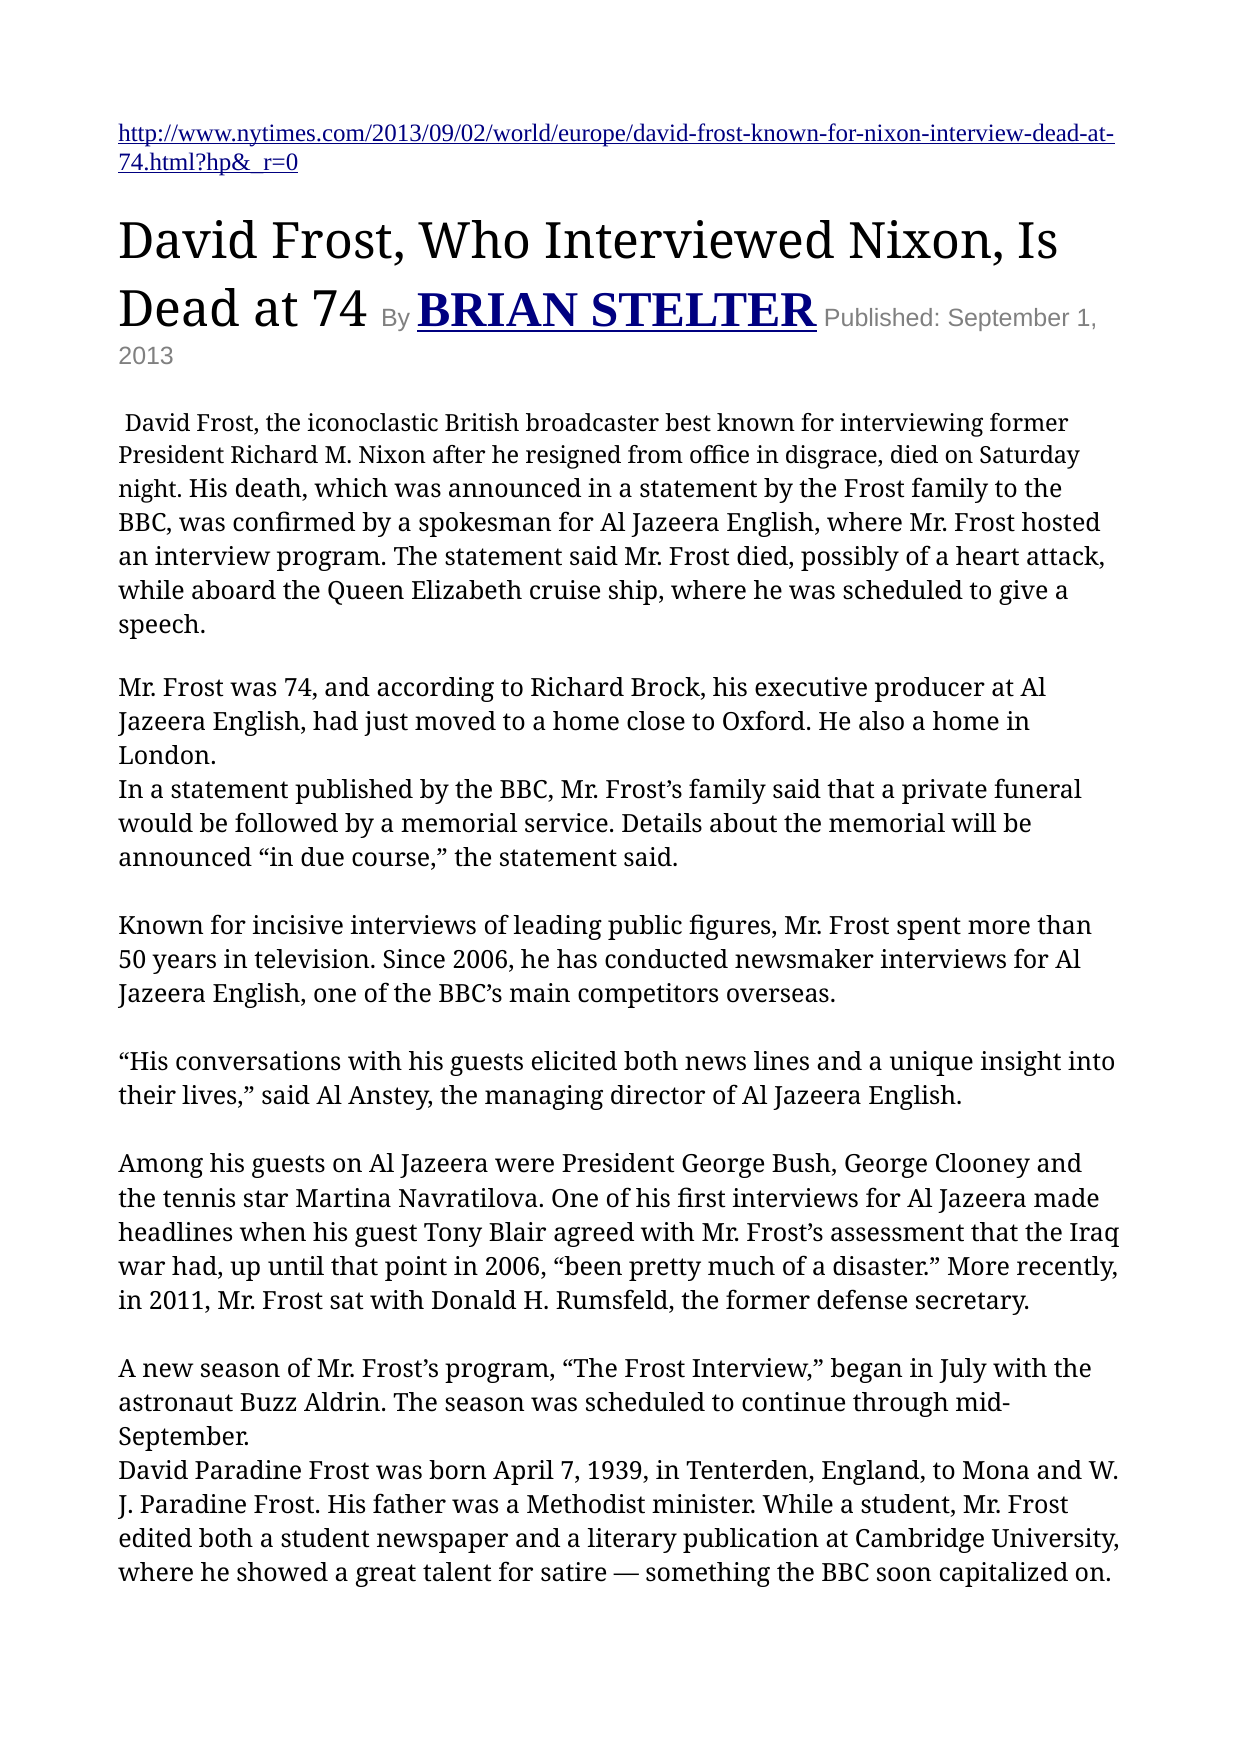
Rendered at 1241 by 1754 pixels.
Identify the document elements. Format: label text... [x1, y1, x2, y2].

text Mr. Frost was 74, and according to Richard Brock, his executive producer at Al Jazeera English, had just moved to a home close to Oxford. He also a home in London. [118, 669, 1122, 771]
subtitle David Frost, Who Interviewed Nixon, Is Dead at 74 By BRIAN STELTER Published: September 1, 2013 [118, 205, 1122, 370]
text David Paradine Frost was born April 7, 1939, in Tenterden, England, to Mona and W. J. Paradine Frost. His father was a Methodist minister. While a student, Mr. Frost edited both a student newspaper and a literary publication at Cambridge University, where he showed a great talent for satire — something the BBC soon capitalized on. [118, 1453, 1122, 1589]
text Known for incisive interviews of leading public figures, Mr. Frost spent more than 50 years in television. Since 2006, he has conducted newsmaker interviews for Al Jazeera English, one of the BBC’s main competitors overseas. [118, 908, 1122, 1010]
text “His conversations with his guests elicited both news lines and a unique insight into their lives,” said Al Anstey, the managing director of Al Jazeera English. [118, 1044, 1122, 1112]
text A new season of Mr. Frost’s program, “The Frost Interview,” began in July with the astronaut Buzz Aldrin. The season was scheduled to continue through mid-September. [118, 1351, 1122, 1453]
text David Frost, the iconoclastic British broadcaster best known for interviewing former President Richard M. Nixon after he resigned from office in disgrace, died on Saturday night. His death, which was announced in a statement by the Frost family to the BBC, was confirmed by a spokesman for Al Jazeera English, where Mr. Frost hosted an interview program. The statement said Mr. Frost died, possibly of a heart attack, while aboard the Queen Elizabeth cruise ship, where he was scheduled to give a speech. [118, 404, 1122, 641]
text In a statement published by the BBC, Mr. Frost’s family said that a private funeral would be followed by a memorial service. Details about the memorial will be announced “in due course,” the statement said. [118, 771, 1122, 874]
text Among his guests on Al Jazeera were President George Bush, George Clooney and the tennis star Martina Navratilova. One of his first interviews for Al Jazeera made headlines when his guest Tony Blair agreed with Mr. Frost’s assessment that the Iraq war had, up until that point in 2006, “been pretty much of a disaster.” More recently, in 2011, Mr. Frost sat with Donald H. Rumsfeld, the former defense secretary. [118, 1146, 1122, 1316]
